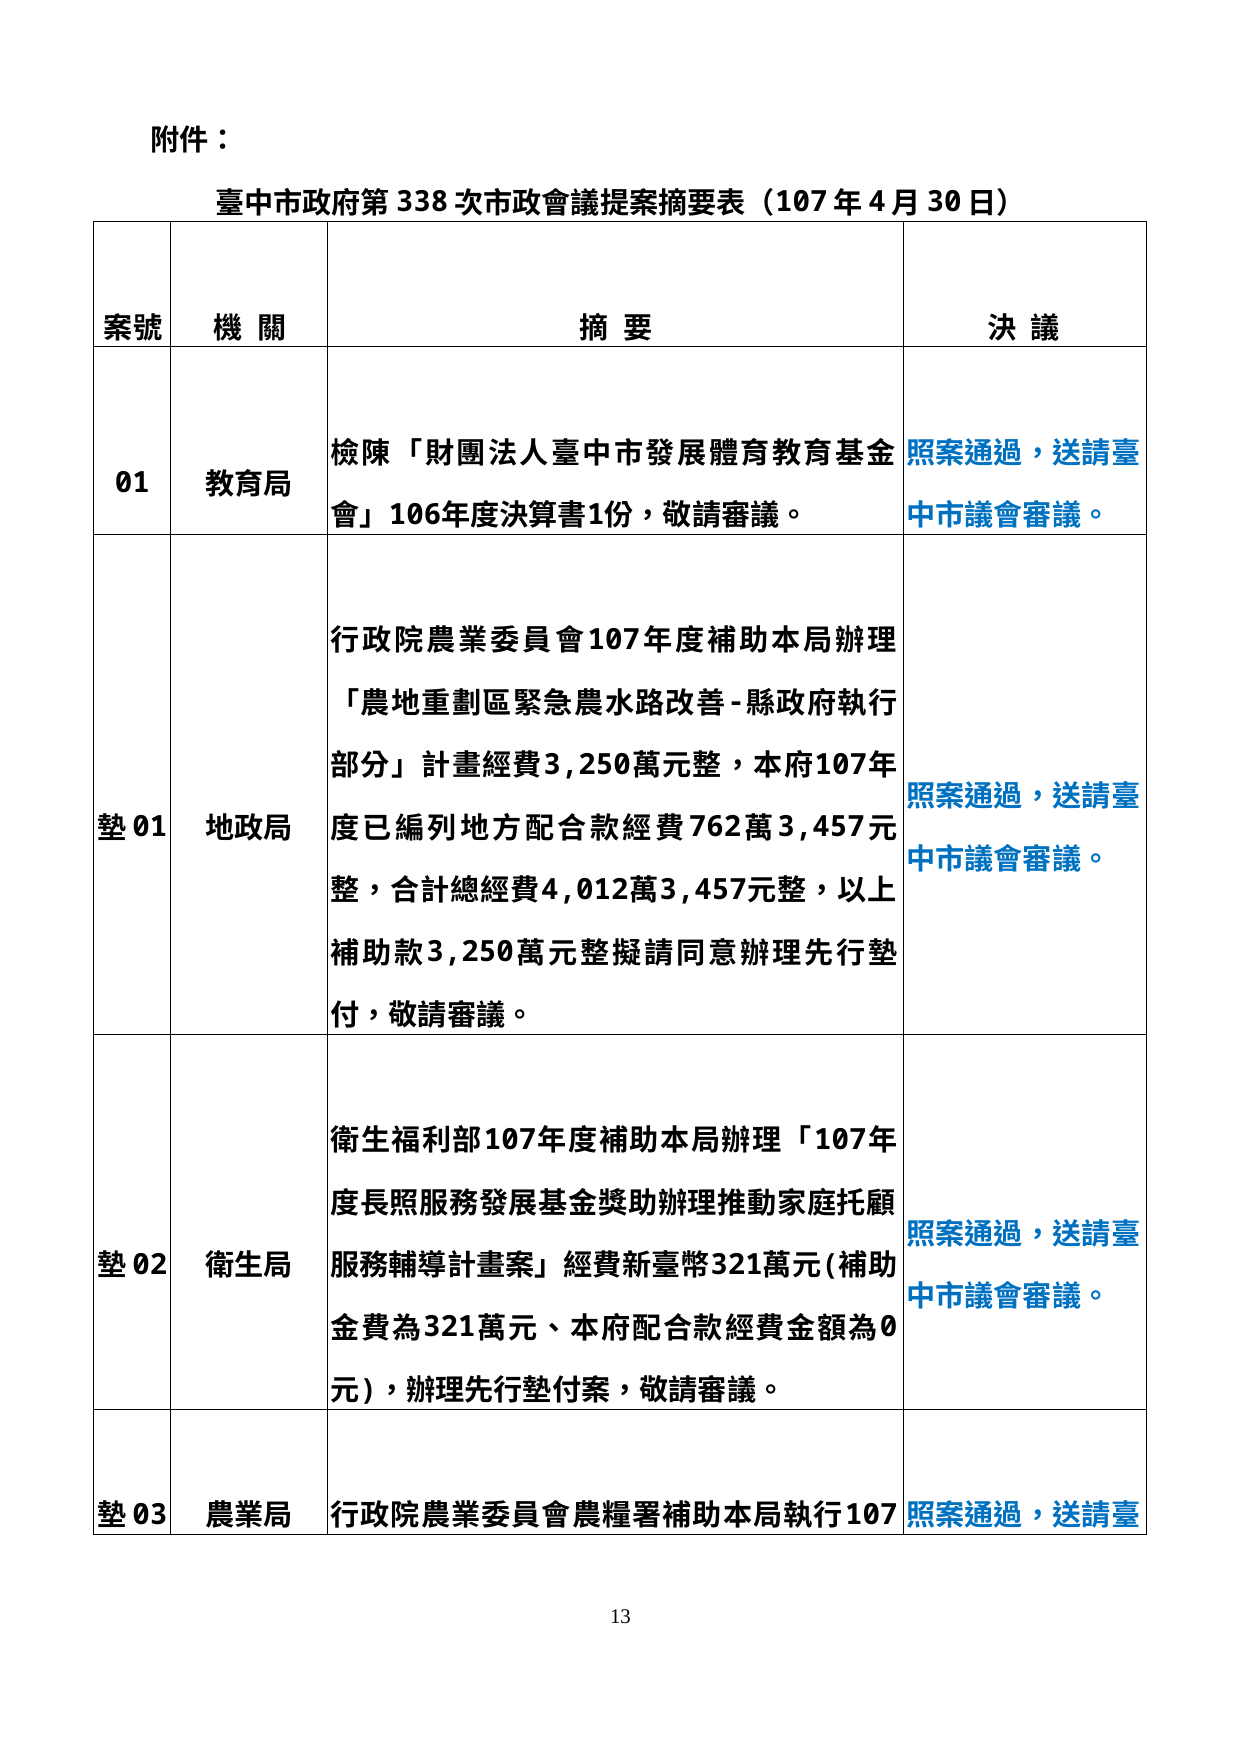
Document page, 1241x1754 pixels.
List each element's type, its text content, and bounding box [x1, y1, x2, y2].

table_cell 墊03 [94, 1410, 170, 1534]
table_cell 01 [94, 347, 170, 534]
table_cell 農業局 [171, 1410, 327, 1534]
table_cell 檢陳「財團法人臺中市發展體育教育基金會」106年度決算書1份，敬請審議。 [328, 347, 903, 534]
table_cell 衛生局 [171, 1035, 327, 1409]
table_cell 行政院農業委員會107年度補助本局辦理「農地重劃區緊急農水路改善-縣政府執行部分」計畫經費3,250萬元整，本府107年度已編列地方配合款經費762萬3,457元整，合計總經費4,012萬3,457元整，以上補助款3,250萬元整擬請同意辦理先行墊付，敬請審議。 [328, 535, 903, 1034]
table_cell 衛生福利部107年度補助本局辦理「107年度長照服務發展基金獎助辦理推動家庭托顧服務輔導計畫案」經費新臺幣321萬元(補助金費為321萬元、本府配合款經費金額為0元)，辦理先行墊付案，敬請審議。 [328, 1035, 903, 1409]
text 附件： [150, 96, 1090, 159]
table_header 案號 [94, 222, 170, 346]
table_header 機 關 [171, 222, 327, 346]
table_header 摘 要 [328, 222, 903, 346]
table_cell 墊02 [94, 1035, 170, 1409]
table_cell 行政院農業委員會農糧署補助本局執行107 [328, 1410, 903, 1534]
table_cell 墊01 [94, 535, 170, 1034]
table_cell 照案通過，送請臺中市議會審議。 [904, 347, 1146, 534]
text 臺中市政府第338次市政會議提案摘要表（107年4月30日） [150, 159, 1090, 221]
table_cell 照案通過，送請臺中市議會審議。 [904, 535, 1146, 1034]
table_cell 地政局 [171, 535, 327, 1034]
table_cell 教育局 [171, 347, 327, 534]
table_header 決 議 [904, 222, 1146, 346]
table_cell 照案通過，送請臺中市議會審議。 [904, 1035, 1146, 1409]
table_cell 照案通過，送請臺 [904, 1410, 1146, 1534]
